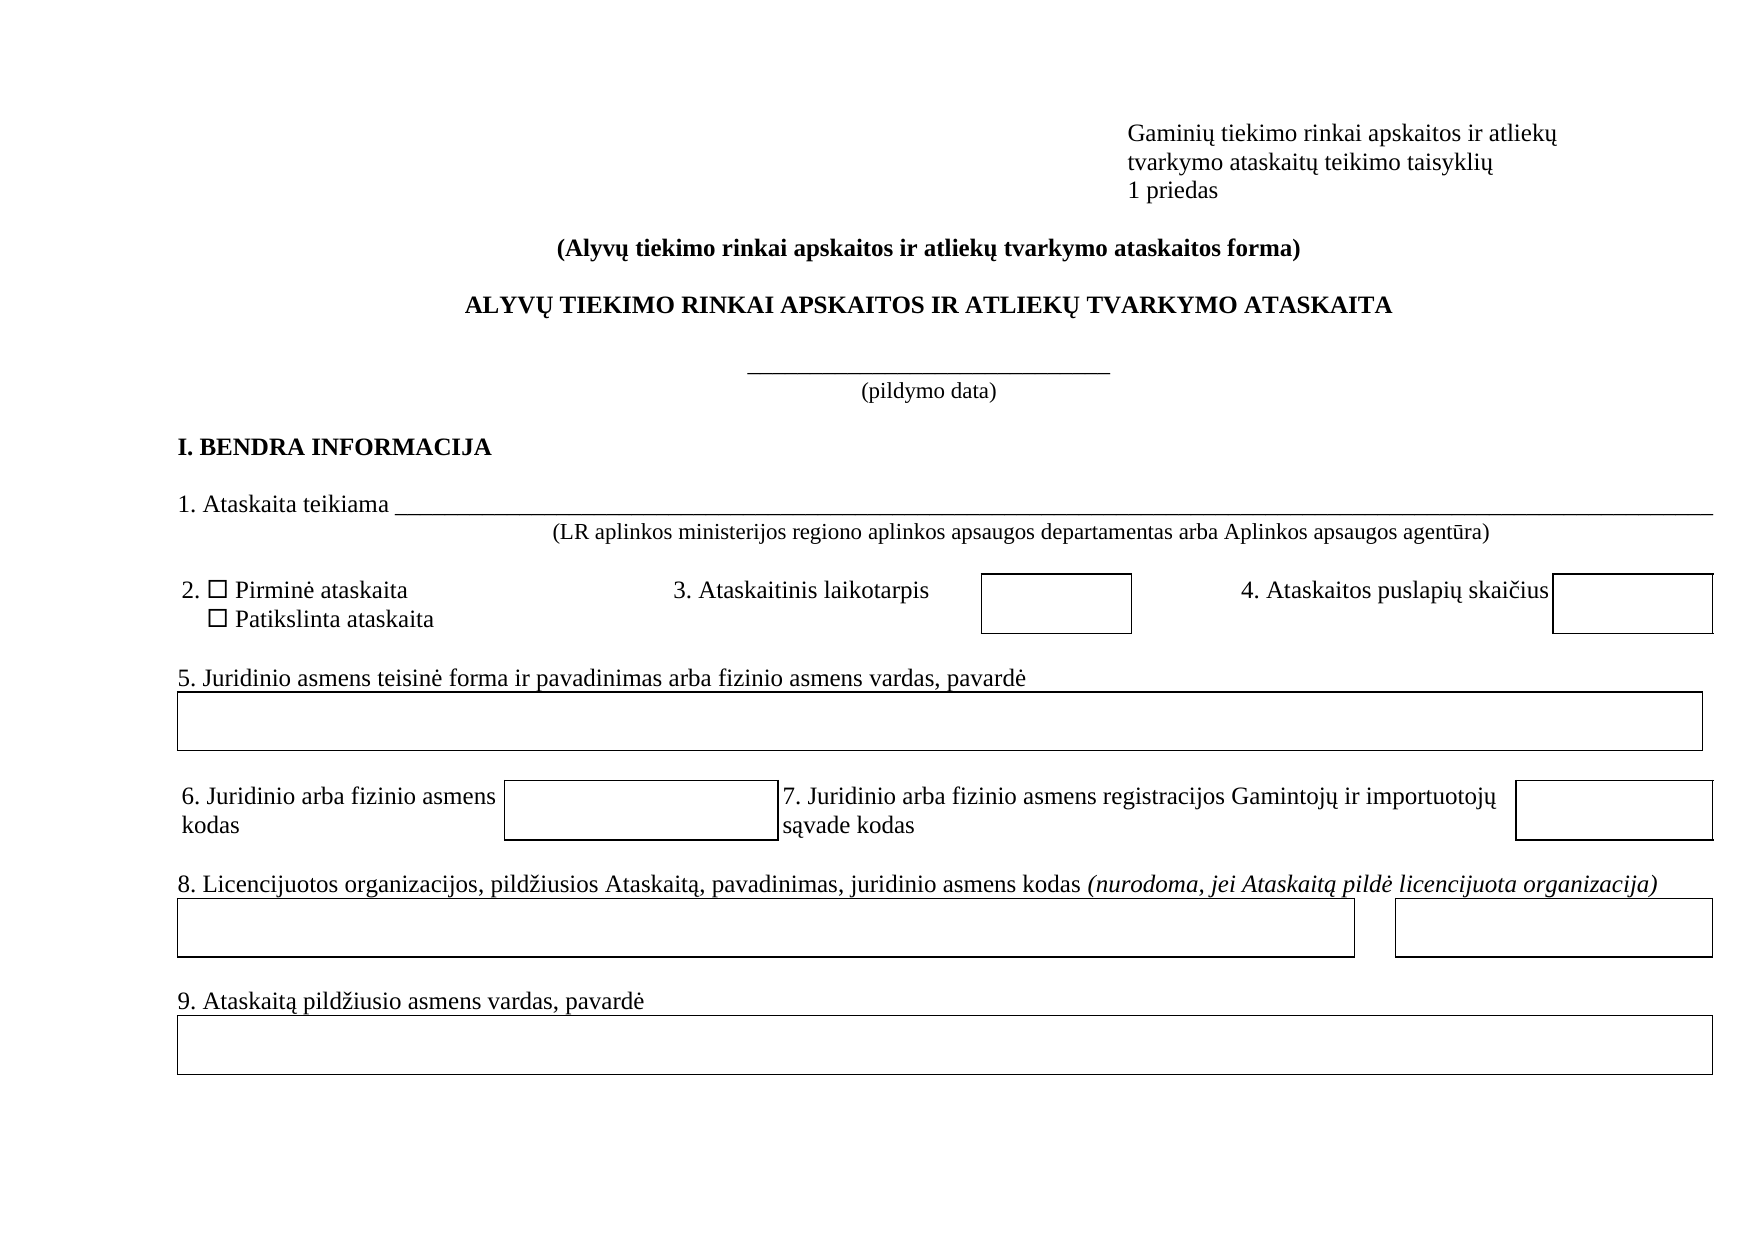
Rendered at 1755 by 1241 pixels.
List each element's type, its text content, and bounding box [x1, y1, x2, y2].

table_header 4. Ataskaitos puslapių skaičius [1132, 573, 1552, 632]
text (Alyvų tiekimo rinkai apskaitos ir atliekų tvarkymo ataskaitos forma) [177, 233, 1680, 262]
table_header [505, 781, 777, 839]
table_header [178, 899, 1354, 956]
table_header [982, 575, 1131, 632]
text I. BENDRA INFORMACIJA [177, 432, 1680, 461]
text 1. Ataskaita teikiama [177, 489, 1680, 518]
text (pildymo data) [177, 377, 1680, 403]
table_header [1517, 781, 1712, 839]
text 5. Juridinio asmens teisinė forma ir pavadinimas arba fizinio asmens vardas, pavardė [177, 663, 1680, 691]
text 9. Ataskaitą pildžiusio asmens vardas, pavardė [177, 986, 1680, 1015]
text 1 priedas [1127, 176, 1680, 204]
text 8. Licencijuotos organizacijos, pildžiusios Ataskaitą, pavadinimas, juridinio asmens kodas (nurodoma, jei Ataskaitą pildė licencijuota organizacija) [177, 869, 1680, 898]
text tvarkymo ataskaitų teikimo taisyklių [1127, 147, 1680, 176]
table_header [178, 693, 1702, 750]
text Gaminių tiekimo rinkai apskaitos ir atliekų [1127, 118, 1680, 147]
text (LR aplinkos ministerijos regiono aplinkos apsaugos departamentas arba Aplinkos apsaugos agentūra) [177, 518, 1680, 544]
text ALYVŲ TIEKIMO RINKAI APSKAITOS IR ATLIEKŲ TVARKYMO ATASKAITA [177, 291, 1680, 319]
table_header 3. Ataskaitinis laikotarpis [669, 573, 981, 632]
table_header 7. Juridinio arba fizinio asmens registracijos Gamintojų ir importuotojų sąvade kodas [779, 780, 1515, 839]
table_header 6. Juridinio arba fizinio asmens kodas [177, 780, 504, 839]
table_header [1355, 898, 1395, 956]
table_header 2.  Pirminė ataskaita  Patikslinta ataskaita [177, 573, 669, 632]
text _____________________________ [177, 348, 1680, 377]
table_header [1554, 575, 1712, 632]
table_header [178, 1016, 1712, 1073]
table_header [1396, 899, 1712, 956]
